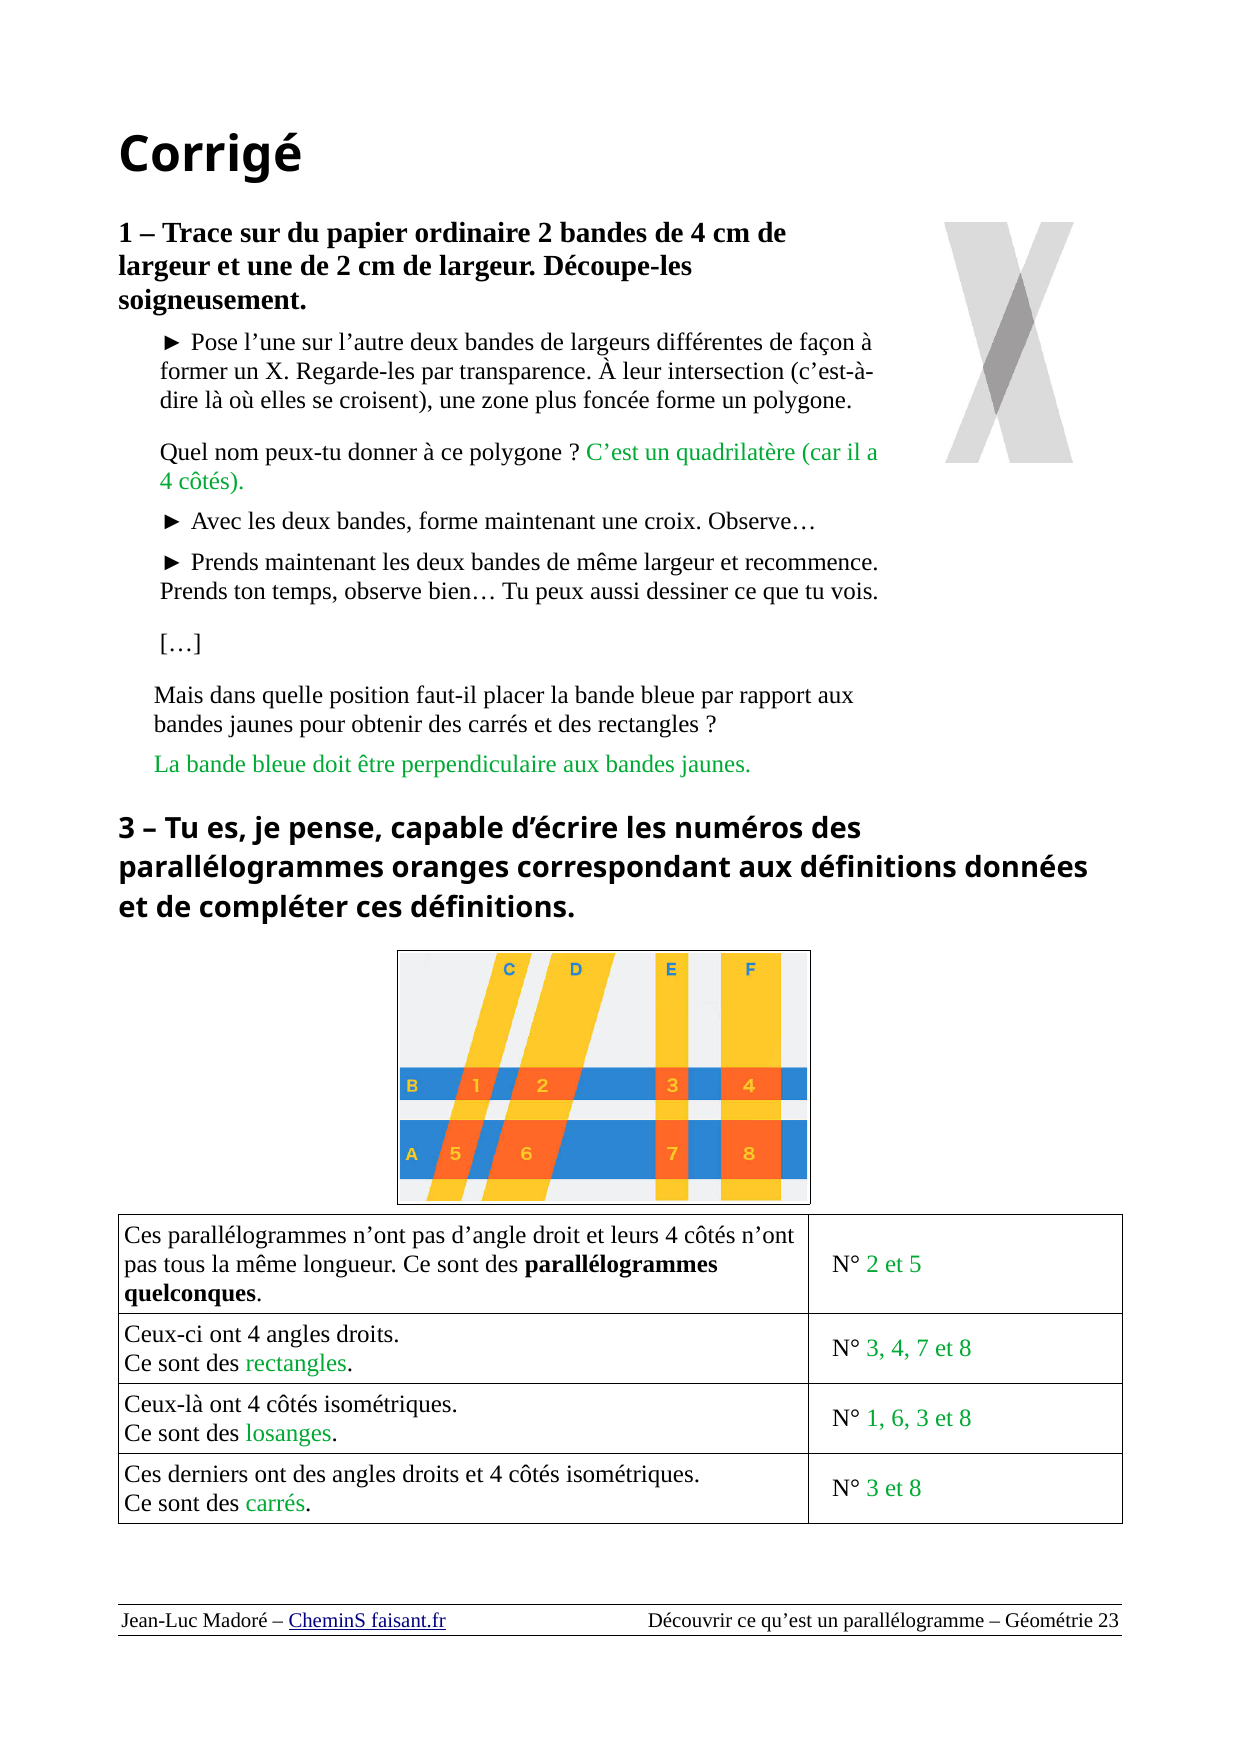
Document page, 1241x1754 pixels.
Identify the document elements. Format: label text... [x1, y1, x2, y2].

table_header [886, 215, 1122, 778]
picture [399, 953, 808, 1201]
table_cell N° 1, 6, 3 et 8 [809, 1384, 1122, 1452]
table_header 3 – Tu es, je pense, capable d’écrire les numéros des parallélogrammes oranges correspondant aux définitions données et de compléter ces définitions. [118, 807, 1122, 926]
table_cell N° 3 et 8 [809, 1454, 1122, 1522]
table_cell Ces parallélogrammes n’ont pas d’angle droit et leurs 4 côtés n’ont pas tous la même longueur. Ce sont des parallélogrammes quelconques. [119, 1215, 808, 1312]
table_cell N° 2 et 5 [809, 1215, 1122, 1312]
table_cell Ces derniers ont des angles droits et 4 côtés isométriques. Ce sont des carrés. [119, 1454, 808, 1522]
text Corrigé [118, 118, 1122, 186]
table_cell [118, 926, 1122, 1214]
table_cell N° 3, 4, 7 et 8 [809, 1314, 1122, 1382]
picture [914, 222, 1098, 463]
table_header 1 – Trace sur du papier ordinaire 2 bandes de 4 cm de largeur et une de 2 cm de largeur. Découpe-les soigneusement. ► Pose l’une sur l’autre deux bandes de largeurs différentes de façon à former un X. Regarde-les par transparence. À leur intersection (c’est-à-dire là où elles se croisent), une zone plus foncée forme un polygone. Quel nom peux-tu donner à ce polygone ? C’est un quadrilatère (car il a 4 côtés). ► Avec les deux bandes, forme maintenant une croix. Observe… ► Prends maintenant les deux bandes de même largeur et recommence. Prends ton temps, observe bien… Tu peux aussi dessiner ce que tu vois. […] Mais dans quelle position faut-il placer la bande bleue par rapport aux bandes jaunes pour obtenir des carrés et des rectangles ? La bande bleue doit être perpendiculaire aux bandes jaunes. [118, 215, 886, 778]
table_cell Ceux-ci ont 4 angles droits. Ce sont des rectangles. [119, 1314, 808, 1382]
table_cell Ceux-là ont 4 côtés isométriques. Ce sont des losanges. [119, 1384, 808, 1452]
